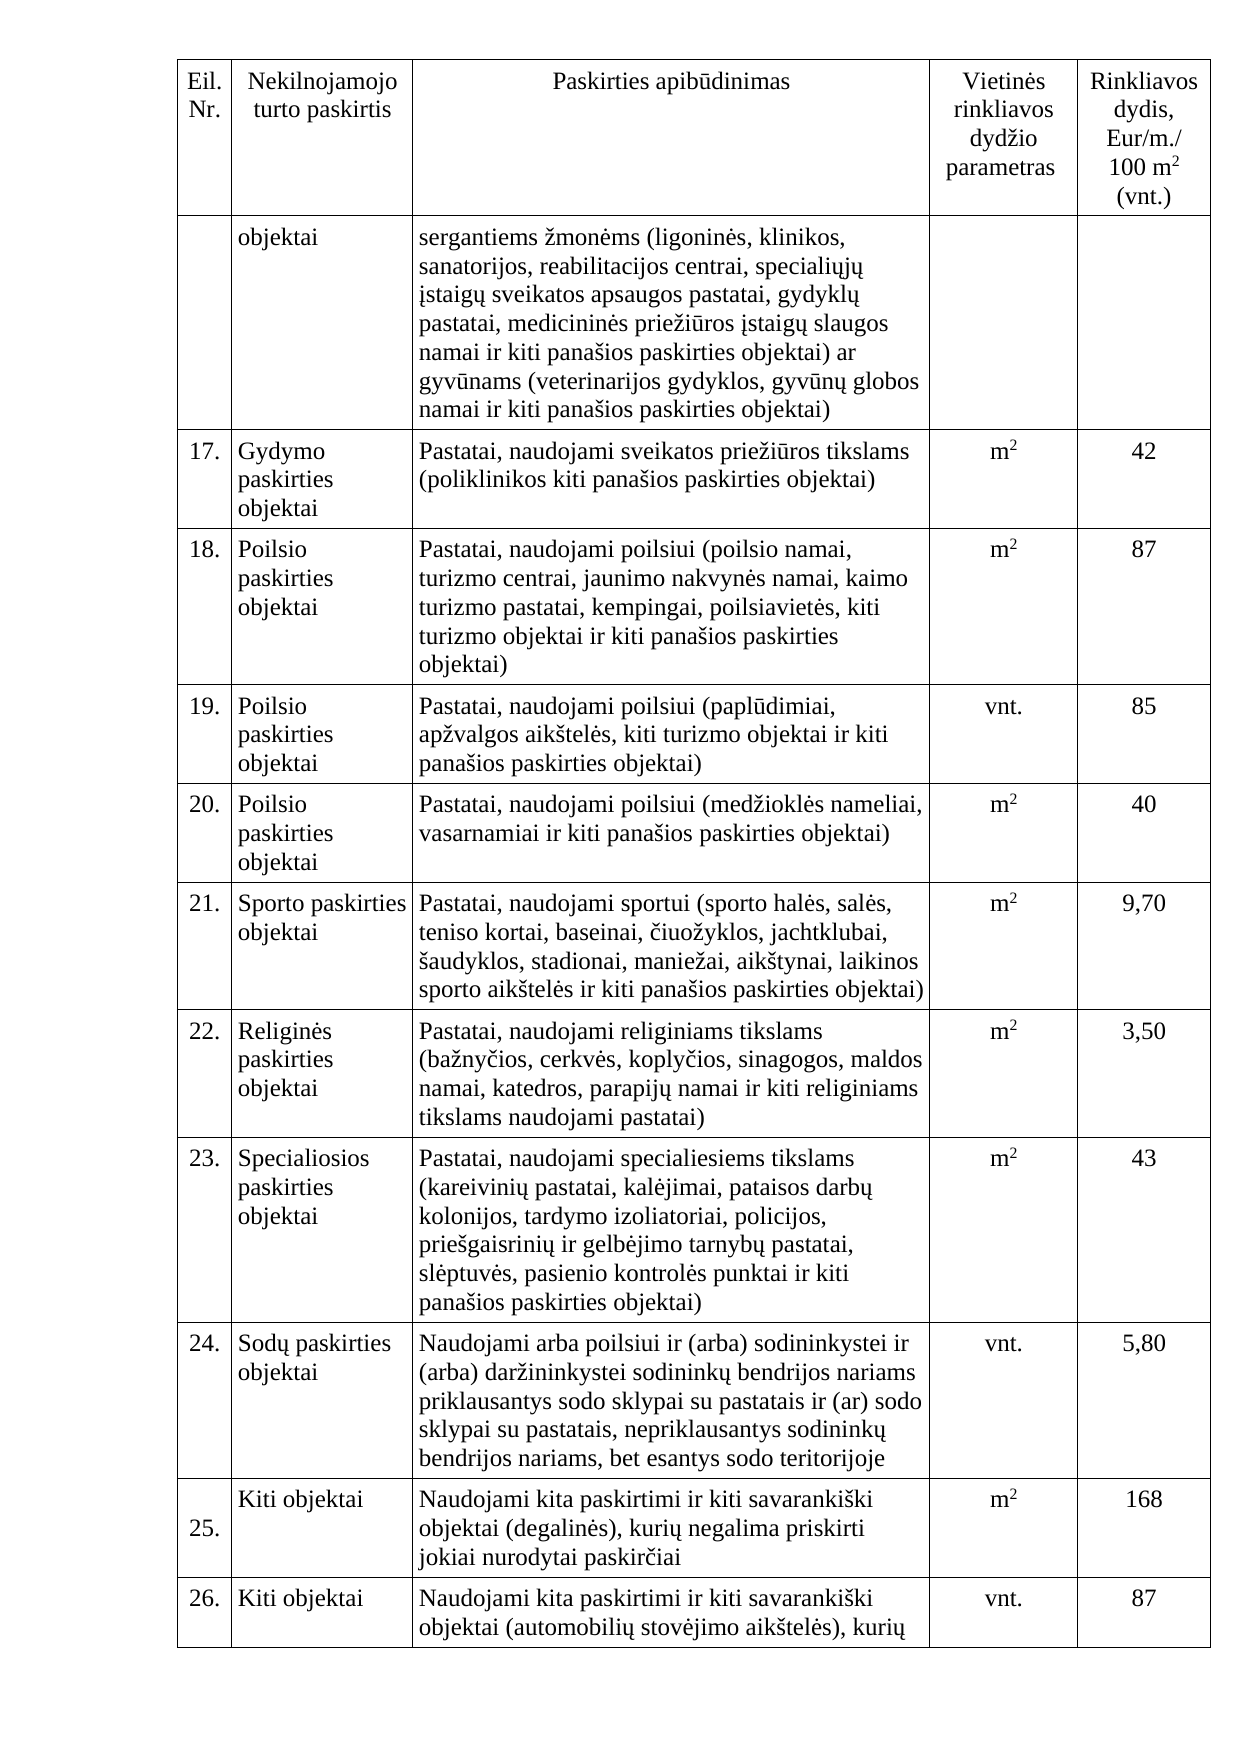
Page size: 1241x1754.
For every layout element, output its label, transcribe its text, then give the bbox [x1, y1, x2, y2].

table_cell Gydymo paskirties objektai [232, 430, 412, 528]
table_cell Sporto paskirties objektai [232, 883, 412, 1009]
table_cell 9,70 [1078, 883, 1210, 1009]
table_cell vnt. [930, 685, 1077, 783]
table_cell 17. [178, 430, 231, 528]
table_cell m2 [930, 883, 1077, 1009]
table_cell Religinės paskirties objektai [232, 1010, 412, 1137]
table_cell vnt. [930, 1578, 1077, 1647]
table_cell Pastatai, naudojami poilsiui (paplūdimiai, apžvalgos aikštelės, kiti turizmo objektai ir kiti panašios paskirties objektai) [413, 685, 929, 783]
table_cell Naudojami kita paskirtimi ir kiti savarankiški objektai (automobilių stovėjimo aikštelės), kurių [413, 1578, 929, 1647]
table_cell 19. [178, 685, 231, 783]
table_cell Specialiosios paskirties objektai [232, 1138, 412, 1322]
table_cell 168 [1078, 1479, 1210, 1577]
table_cell Kiti objektai [232, 1578, 412, 1647]
table_cell Pastatai, naudojami poilsiui (medžioklės nameliai, vasarnamiai ir kiti panašios paskirties objektai) [413, 784, 929, 882]
table_cell 3,50 [1078, 1010, 1210, 1137]
table_cell m2 [930, 529, 1077, 684]
table_cell Pastatai, naudojami specialiesiems tikslams (kareivinių pastatai, kalėjimai, pataisos darbų kolonijos, tardymo izoliatoriai, policijos, priešgaisrinių ir gelbėjimo tarnybų pastatai, slėptuvės, pasienio kontrolės punktai ir kiti panašios paskirties objektai) [413, 1138, 929, 1322]
table_cell 24. [178, 1323, 231, 1478]
table_cell 87 [1078, 529, 1210, 684]
table_header Rinkliavos dydis, Eur/m./ 100 m2 (vnt.) [1078, 60, 1210, 215]
table_cell sergantiems žmonėms (ligoninės, klinikos, sanatorijos, reabilitacijos centrai, specialiųjų įstaigų sveikatos apsaugos pastatai, gydyklų pastatai, medicininės priežiūros įstaigų slaugos namai ir kiti panašios paskirties objektai) ar gyvūnams (veterinarijos gydyklos, gyvūnų globos namai ir kiti panašios paskirties objektai) [413, 216, 929, 429]
table_cell Pastatai, naudojami religiniams tikslams (bažnyčios, cerkvės, koplyčios, sinagogos, maldos namai, katedros, parapijų namai ir kiti religiniams tikslams naudojami pastatai) [413, 1010, 929, 1137]
table_cell m2 [930, 1138, 1077, 1322]
table_cell objektai [232, 216, 412, 429]
table_cell Pastatai, naudojami sveikatos priežiūros tikslams (poliklinikos kiti panašios paskirties objektai) [413, 430, 929, 528]
table_header Eil. Nr. [178, 60, 231, 215]
table_cell Poilsio paskirties objektai [232, 685, 412, 783]
table_cell m2 [930, 430, 1077, 528]
table_cell Kiti objektai [232, 1479, 412, 1577]
table_cell 5,80 [1078, 1323, 1210, 1478]
table_header Nekilnojamojo turto paskirtis [232, 60, 412, 215]
table_cell 22. [178, 1010, 231, 1137]
table_cell m2 [930, 1010, 1077, 1137]
table_cell 85 [1078, 685, 1210, 783]
table_cell 20. [178, 784, 231, 882]
table_cell m2 [930, 1479, 1077, 1577]
table_cell 25. [178, 1479, 231, 1577]
table_cell vnt. [930, 1323, 1077, 1478]
table_header Vietinės rinkliavos dydžio parametras [930, 60, 1077, 215]
table_cell 18. [178, 529, 231, 684]
table_cell 26. [178, 1578, 231, 1647]
table_cell [178, 216, 231, 429]
table_cell m2 [930, 784, 1077, 882]
table_cell 40 [1078, 784, 1210, 882]
table_cell 42 [1078, 430, 1210, 528]
table_cell Sodų paskirties objektai [232, 1323, 412, 1478]
table_cell Pastatai, naudojami sportui (sporto halės, salės, teniso kortai, baseinai, čiuožyklos, jachtklubai, šaudyklos, stadionai, maniežai, aikštynai, laikinos sporto aikštelės ir kiti panašios paskirties objektai) [413, 883, 929, 1009]
table_cell 43 [1078, 1138, 1210, 1322]
table_cell Pastatai, naudojami poilsiui (poilsio namai, turizmo centrai, jaunimo nakvynės namai, kaimo turizmo pastatai, kempingai, poilsiavietės, kiti turizmo objektai ir kiti panašios paskirties objektai) [413, 529, 929, 684]
table_cell Naudojami arba poilsiui ir (arba) sodininkystei ir (arba) daržininkystei sodininkų bendrijos nariams priklausantys sodo sklypai su pastatais ir (ar) sodo sklypai su pastatais, nepriklausantys sodininkų bendrijos nariams, bet esantys sodo teritorijoje [413, 1323, 929, 1478]
table_cell 87 [1078, 1578, 1210, 1647]
table_cell [1078, 216, 1210, 429]
table_cell Poilsio paskirties objektai [232, 784, 412, 882]
table_cell Naudojami kita paskirtimi ir kiti savarankiški objektai (degalinės), kurių negalima priskirti jokiai nurodytai paskirčiai [413, 1479, 929, 1577]
table_cell 23. [178, 1138, 231, 1322]
table_cell [930, 216, 1077, 429]
table_header Paskirties apibūdinimas [413, 60, 929, 215]
table_cell 21. [178, 883, 231, 1009]
table_cell Poilsio paskirties objektai [232, 529, 412, 684]
